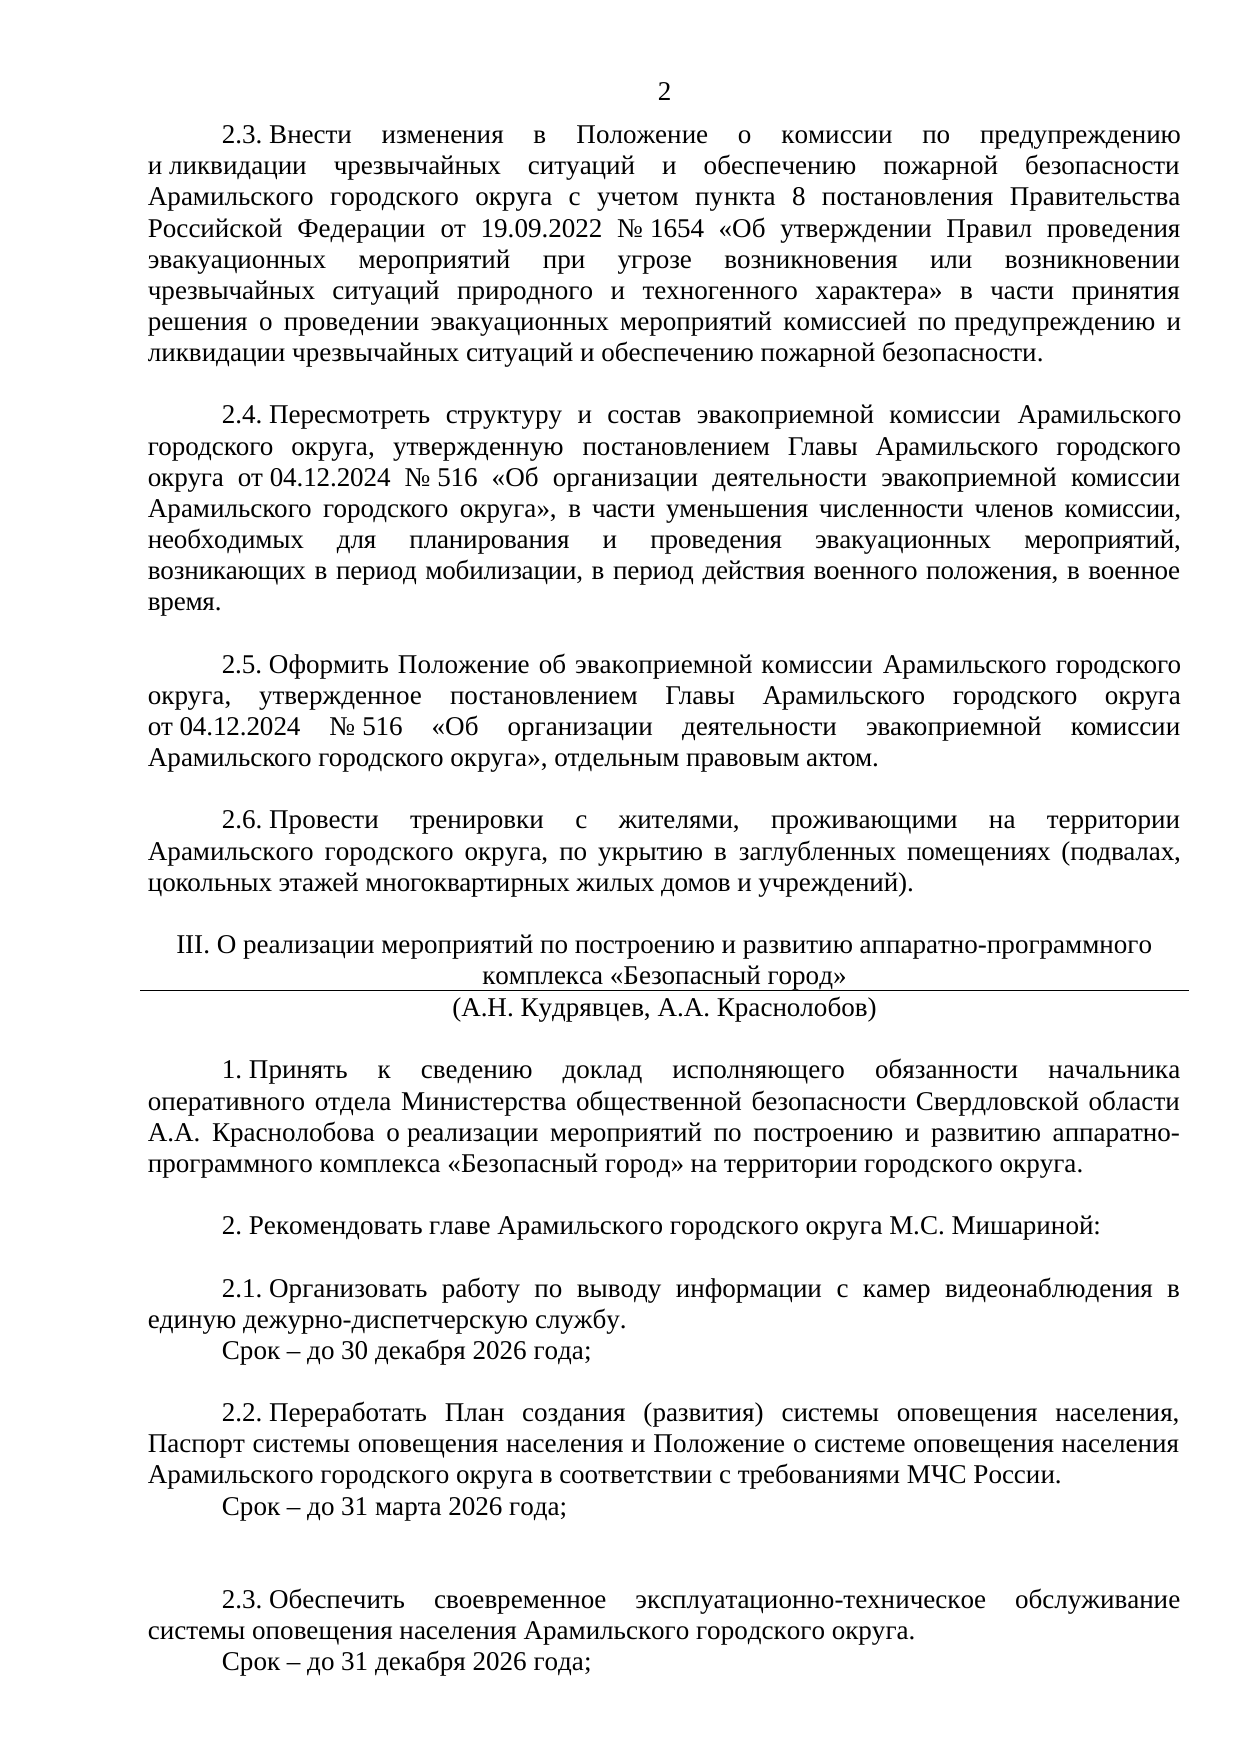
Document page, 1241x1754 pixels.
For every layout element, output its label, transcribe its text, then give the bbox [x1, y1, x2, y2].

table_header III. О реализации мероприятий по построению и развитию аппаратно-программного комплекса «Безопасный город» [140, 928, 1189, 990]
text 2.2. Переработать План создания (развития) системы оповещения населения, Паспорт системы оповещения населения и Положение о системе оповещения населения Арамильского городского округа в соответствии с требованиями МЧС России. [148, 1396, 1181, 1490]
text 2.3. Внести изменения в Положение о комиссии по предупреждению и ликвидации чрезвычайных ситуаций и обеспечению пожарной безопасности Арамильского городского округа с учетом пункта 8 постановления Правительства Российской Федерации от 19.09.2022 № 1654 «Об утверждении Правил проведения эвакуационных мероприятий при угрозе возникновения или возникновении чрезвычайных ситуаций природного и техногенного характера» в части принятия решения о проведении эвакуационных мероприятий комиссией по предупреждению и ликвидации чрезвычайных ситуаций и обеспечению пожарной безопасности. [148, 118, 1181, 367]
text 2.3. Обеспечить своевременное эксплуатационно-техническое обслуживание системы оповещения населения Арамильского городского округа. [148, 1583, 1181, 1645]
text Срок – до 30 декабря 2026 года; [148, 1334, 1181, 1365]
text 2.4. Пересмотреть структуру и состав эвакоприемной комиссии Арамильского городского округа, утвержденную постановлением Главы Арамильского городского округа от 04.12.2024 № 516 «Об организации деятельности эвакоприемной комиссии Арамильского городского округа», в части уменьшения численности членов комиссии, необходимых для планирования и проведения эвакуационных мероприятий, возникающих в период мобилизации, в период действия военного положения, в военное время. [148, 398, 1181, 617]
text Срок – до 31 декабря 2026 года; [148, 1645, 1181, 1677]
text Срок – до 31 марта 2026 года; [148, 1490, 1181, 1521]
text 2.6. Провести тренировки с жителями, проживающими на территории Арамильского городского округа, по укрытию в заглубленных помещениях (подвалах, цокольных этажей многоквартирных жилых домов и учреждений). [148, 803, 1181, 897]
text 2.5. Оформить Положение об эвакоприемной комиссии Арамильского городского округа, утвержденное постановлением Главы Арамильского городского округа от 04.12.2024 № 516 «Об организации деятельности эвакоприемной комиссии Арамильского городского округа», отдельным правовым актом. [148, 648, 1181, 772]
text 1. Принять к сведению доклад исполняющего обязанности начальника оперативного отдела Министерства общественной безопасности Свердловской области А.А. Краснолобова о реализации мероприятий по построению и развитию аппаратно-программного комплекса «Безопасный город» на территории городского округа. [148, 1054, 1181, 1178]
text 2. Рекомендовать главе Арамильского городского округа М.С. Мишариной: [148, 1209, 1187, 1241]
text (А.Н. Кудрявцев, А.А. Краснолобов) [148, 991, 1181, 1022]
text 2.1. Организовать работу по выводу информации с камер видеонаблюдения в единую дежурно-диспетчерскую службу. [148, 1272, 1181, 1334]
